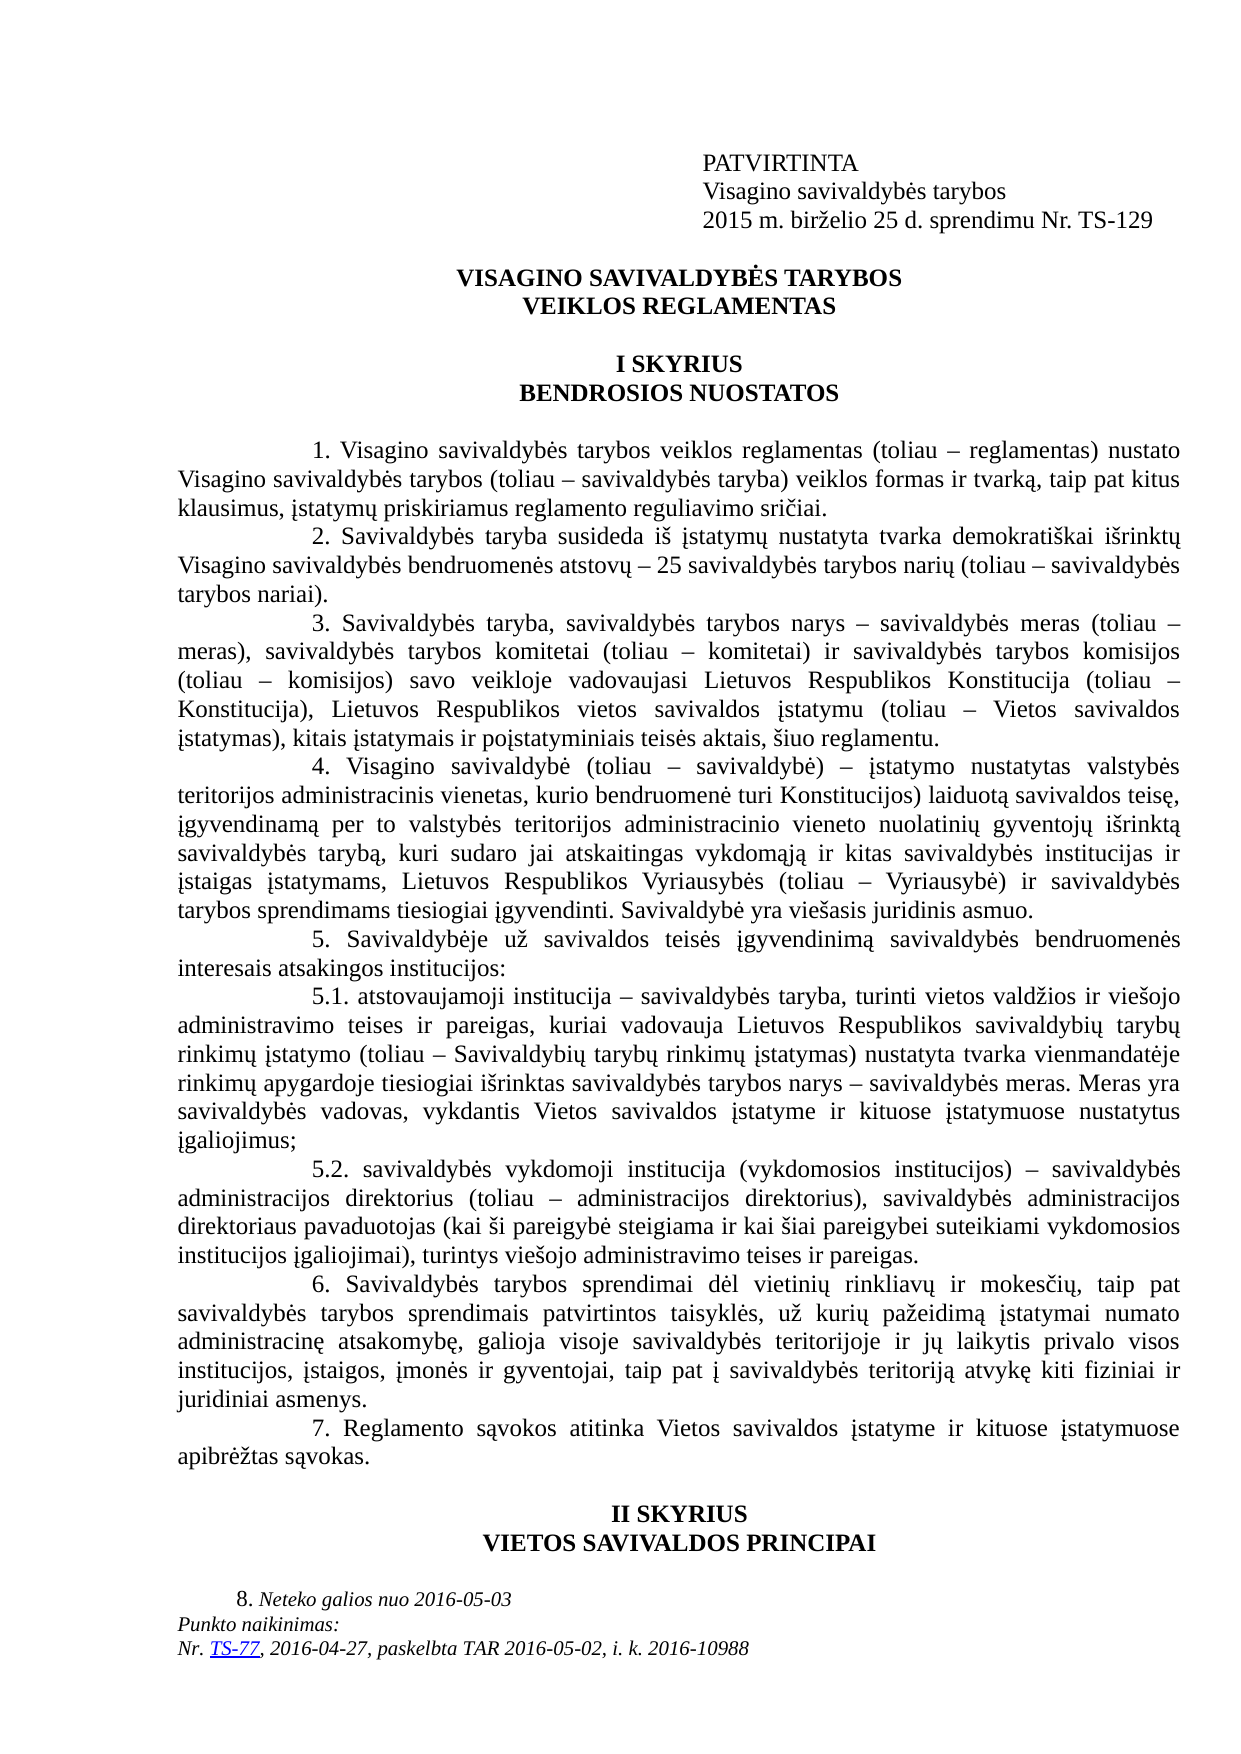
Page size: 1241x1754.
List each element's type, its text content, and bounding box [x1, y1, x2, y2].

text 4. Visagino savivaldybė (toliau – savivaldybė) – įstatymo nustatytas valstybės teritorijos administracinis vienetas, kurio bendruomenė turi Konstitucijos) laiduotą savivaldos teisę, įgyvendinamą per to valstybės teritorijos administracinio vieneto nuolatinių gyventojų išrinktą savivaldybės tarybą, kuri sudaro jai atskaitingas vykdomąją ir kitas savivaldybės institucijas ir įstaigas įstatymams, Lietuvos Respublikos Vyriausybės (toliau – Vyriausybė) ir savivaldybės tarybos sprendimams tiesiogiai įgyvendinti. Savivaldybė yra viešasis juridinis asmuo. [177, 751, 1181, 924]
text 5.2. savivaldybės vykdomoji institucija (vykdomosios institucijos) – savivaldybės administracijos direktorius (toliau – administracijos direktorius), savivaldybės administracijos direktoriaus pavaduotojas (kai ši pareigybė steigiama ir kai šiai pareigybei suteikiami vykdomosios institucijos įgaliojimai), turintys viešojo administravimo teises ir pareigas. [177, 1154, 1181, 1269]
text 2015 m. birželio 25 d. sprendimu Nr. TS-129 [177, 205, 1181, 234]
text Punkto naikinimas: [177, 1611, 1181, 1636]
text 5.1. atstovaujamoji institucija – savivaldybės taryba, turinti vietos valdžios ir viešojo administravimo teises ir pareigas, kuriai vadovauja Lietuvos Respublikos savivaldybių tarybų rinkimų įstatymo (toliau – Savivaldybių tarybų rinkimų įstatymas) nustatyta tvarka vienmandatėje rinkimų apygardoje tiesiogiai išrinktas savivaldybės tarybos narys – savivaldybės meras. Meras yra savivaldybės vadovas, vykdantis Vietos savivaldos įstatyme ir kituose įstatymuose nustatytus įgaliojimus; [177, 981, 1181, 1154]
text 5. Savivaldybėje už savivaldos teisės įgyvendinimą savivaldybės bendruomenės interesais atsakingos institucijos: [177, 924, 1181, 981]
text I SKYRIUS [177, 349, 1181, 378]
text 2. Savivaldybės taryba susideda iš įstatymų nustatyta tvarka demokratiškai išrinktų Visagino savivaldybės bendruomenės atstovų – 25 savivaldybės tarybos narių (toliau – savivaldybės tarybos nariai). [177, 521, 1181, 608]
text II SKYRIUS [177, 1499, 1181, 1528]
text Nr. TS-77, 2016-04-27, paskelbta TAR 2016-05-02, i. k. 2016-10988 [177, 1636, 1181, 1659]
text VIETOS SAVIVALDOS PRINCIPAI [177, 1528, 1181, 1556]
text BENDROSIOS NUOSTATOS [177, 378, 1181, 406]
text 1. Visagino savivaldybės tarybos veiklos reglamentas (toliau – reglamentas) nustato Visagino savivaldybės tarybos (toliau – savivaldybės taryba) veiklos formas ir tvarką, taip pat kitus klausimus, įstatymų priskiriamus reglamento reguliavimo sričiai. [177, 435, 1181, 521]
text 6. Savivaldybės tarybos sprendimai dėl vietinių rinkliavų ir mokesčių, taip pat savivaldybės tarybos sprendimais patvirtintos taisyklės, už kurių pažeidimą įstatymai numato administracinę atsakomybę, galioja visoje savivaldybės teritorijoje ir jų laikytis privalo visos institucijos, įstaigos, įmonės ir gyventojai, taip pat į savivaldybės teritoriją atvykę kiti fiziniai ir juridiniai asmenys. [177, 1269, 1181, 1413]
text VEIKLOS REGLAMENTAS [177, 291, 1181, 320]
text Visagino savivaldybės tarybos [177, 176, 1181, 205]
text 8. Neteko galios nuo 2016-05-03 [177, 1585, 1181, 1611]
text PATVIRTINTA [627, 148, 1181, 176]
text 7. Reglamento sąvokos atitinka Vietos savivaldos įstatyme ir kituose įstatymuose apibrėžtas sąvokas. [177, 1413, 1181, 1470]
text 3. Savivaldybės taryba, savivaldybės tarybos narys – savivaldybės meras (toliau – meras), savivaldybės tarybos komitetai (toliau – komitetai) ir savivaldybės tarybos komisijos (toliau – komisijos) savo veikloje vadovaujasi Lietuvos Respublikos Konstitucija (toliau – Konstitucija), Lietuvos Respublikos vietos savivaldos įstatymu (toliau – Vietos savivaldos įstatymas), kitais įstatymais ir poįstatyminiais teisės aktais, šiuo reglamentu. [177, 608, 1181, 751]
text VISAGINO SAVIVALDYBĖS TARYBOS [177, 263, 1181, 291]
